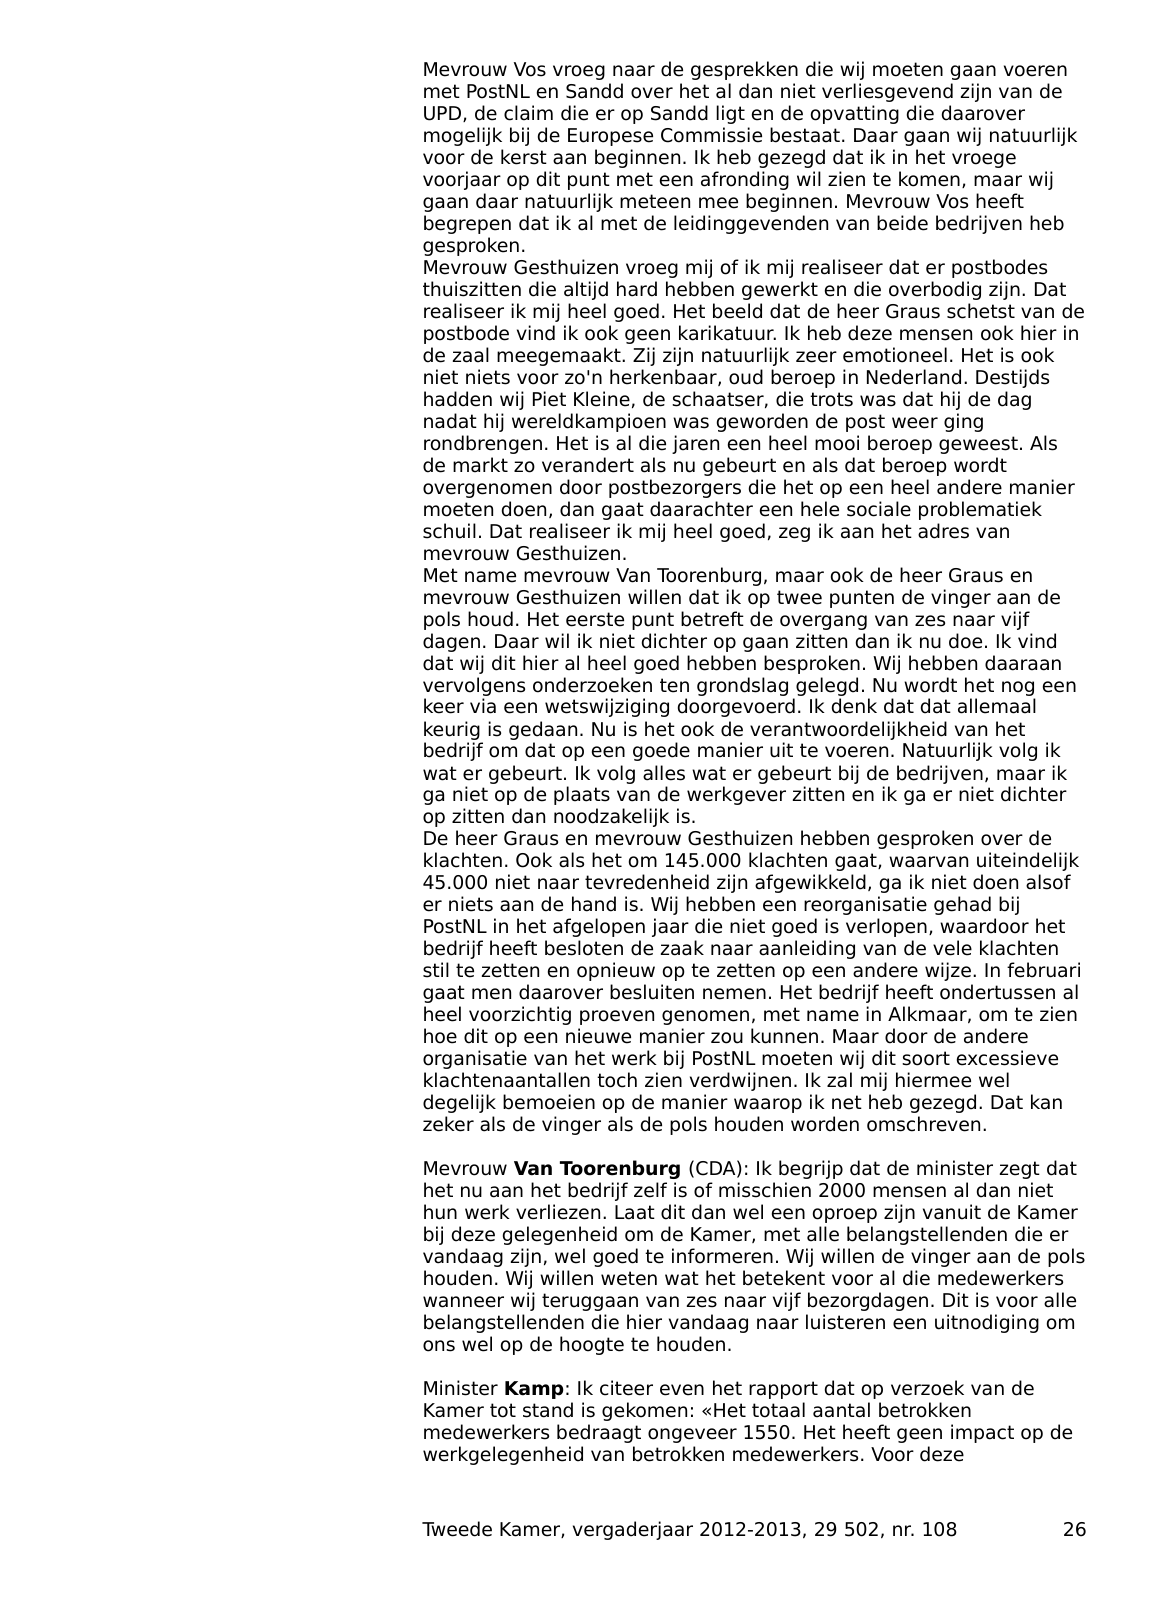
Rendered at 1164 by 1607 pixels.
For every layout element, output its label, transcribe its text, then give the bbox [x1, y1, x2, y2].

text De heer Graus en mevrouw Gesthuizen hebben gesproken over de klachten. Ook als het om 145.000 klachten gaat, waarvan uiteindelijk 45.000 niet naar tevredenheid zijn afgewikkeld, ga ik niet doen alsof er niets aan de hand is. Wij hebben een reorganisatie gehad bij PostNL in het afgelopen jaar die niet goed is verlopen, waardoor het bedrijf heeft besloten de zaak naar aanleiding van de vele klachten stil te zetten en opnieuw op te zetten op een andere wijze. In februari gaat men daarover besluiten nemen. Het bedrijf heeft ondertussen al heel voorzichtig proeven genomen, met name in Alkmaar, om te zien hoe dit op een nieuwe manier zou kunnen. Maar door de andere organisatie van het werk bij PostNL moeten wij dit soort excessieve klachtenaantallen toch zien verdwijnen. Ik zal mij hiermee wel degelijk bemoeien op de manier waarop ik net heb gezegd. Dat kan zeker als de vinger als de pols houden worden omschreven. [422, 828, 1087, 1136]
text Met name mevrouw Van Toorenburg, maar ook de heer Graus en mevrouw Gesthuizen willen dat ik op twee punten de vinger aan de pols houd. Het eerste punt betreft de overgang van zes naar vijf dagen. Daar wil ik niet dichter op gaan zitten dan ik nu doe. Ik vind dat wij dit hier al heel goed hebben besproken. Wij hebben daaraan vervolgens onderzoeken ten grondslag gelegd. Nu wordt het nog een keer via een wetswijziging doorgevoerd. Ik denk dat dat allemaal keurig is gedaan. Nu is het ook de verantwoordelijkheid van het bedrijf om dat op een goede manier uit te voeren. Natuurlijk volg ik wat er gebeurt. Ik volg alles wat er gebeurt bij de bedrijven, maar ik ga niet op de plaats van de werkgever zitten en ik ga er niet dichter op zitten dan noodzakelijk is. [422, 564, 1087, 828]
text Mevrouw Van Toorenburg (CDA): Ik begrijp dat de minister zegt dat het nu aan het bedrijf zelf is of misschien 2000 mensen al dan niet hun werk verliezen. Laat dit dan wel een oproep zijn vanuit de Kamer bij deze gelegenheid om de Kamer, met alle belangstellenden die er vandaag zijn, wel goed te informeren. Wij willen de vinger aan de pols houden. Wij willen weten wat het betekent voor al die medewerkers wanneer wij teruggaan van zes naar vijf bezorgdagen. Dit is voor alle belangstellenden die hier vandaag naar luisteren een uitnodiging om ons wel op de hoogte te houden. [422, 1158, 1087, 1356]
text Mevrouw Gesthuizen vroeg mij of ik mij realiseer dat er postbodes thuiszitten die altijd hard hebben gewerkt en die overbodig zijn. Dat realiseer ik mij heel goed. Het beeld dat de heer Graus schetst van de postbode vind ik ook geen karikatuur. Ik heb deze mensen ook hier in de zaal meegemaakt. Zij zijn natuurlijk zeer emotioneel. Het is ook niet niets voor zo'n herkenbaar, oud beroep in Nederland. Destijds hadden wij Piet Kleine, de schaatser, die trots was dat hij de dag nadat hij wereldkampioen was geworden de post weer ging rondbrengen. Het is al die jaren een heel mooi beroep geweest. Als de markt zo verandert als nu gebeurt en als dat beroep wordt overgenomen door postbezorgers die het op een heel andere manier moeten doen, dan gaat daarachter een hele sociale problematiek schuil. Dat realiseer ik mij heel goed, zeg ik aan het adres van mevrouw Gesthuizen. [422, 257, 1087, 564]
text Mevrouw Vos vroeg naar de gesprekken die wij moeten gaan voeren met PostNL en Sandd over het al dan niet verliesgevend zijn van de UPD, de claim die er op Sandd ligt en de opvatting die daarover mogelijk bij de Europese Commissie bestaat. Daar gaan wij natuurlijk voor de kerst aan beginnen. Ik heb gezegd dat ik in het vroege voorjaar op dit punt met een afronding wil zien te komen, maar wij gaan daar natuurlijk meteen mee beginnen. Mevrouw Vos heeft begrepen dat ik al met de leidinggevenden van beide bedrijven heb gesproken. [422, 59, 1087, 257]
text Minister Kamp: Ik citeer even het rapport dat op verzoek van de Kamer tot stand is gekomen: «Het totaal aantal betrokken medewerkers bedraagt ongeveer 1550. Het heeft geen impact op de werkgelegenheid van betrokken medewerkers. Voor deze [422, 1378, 1087, 1466]
